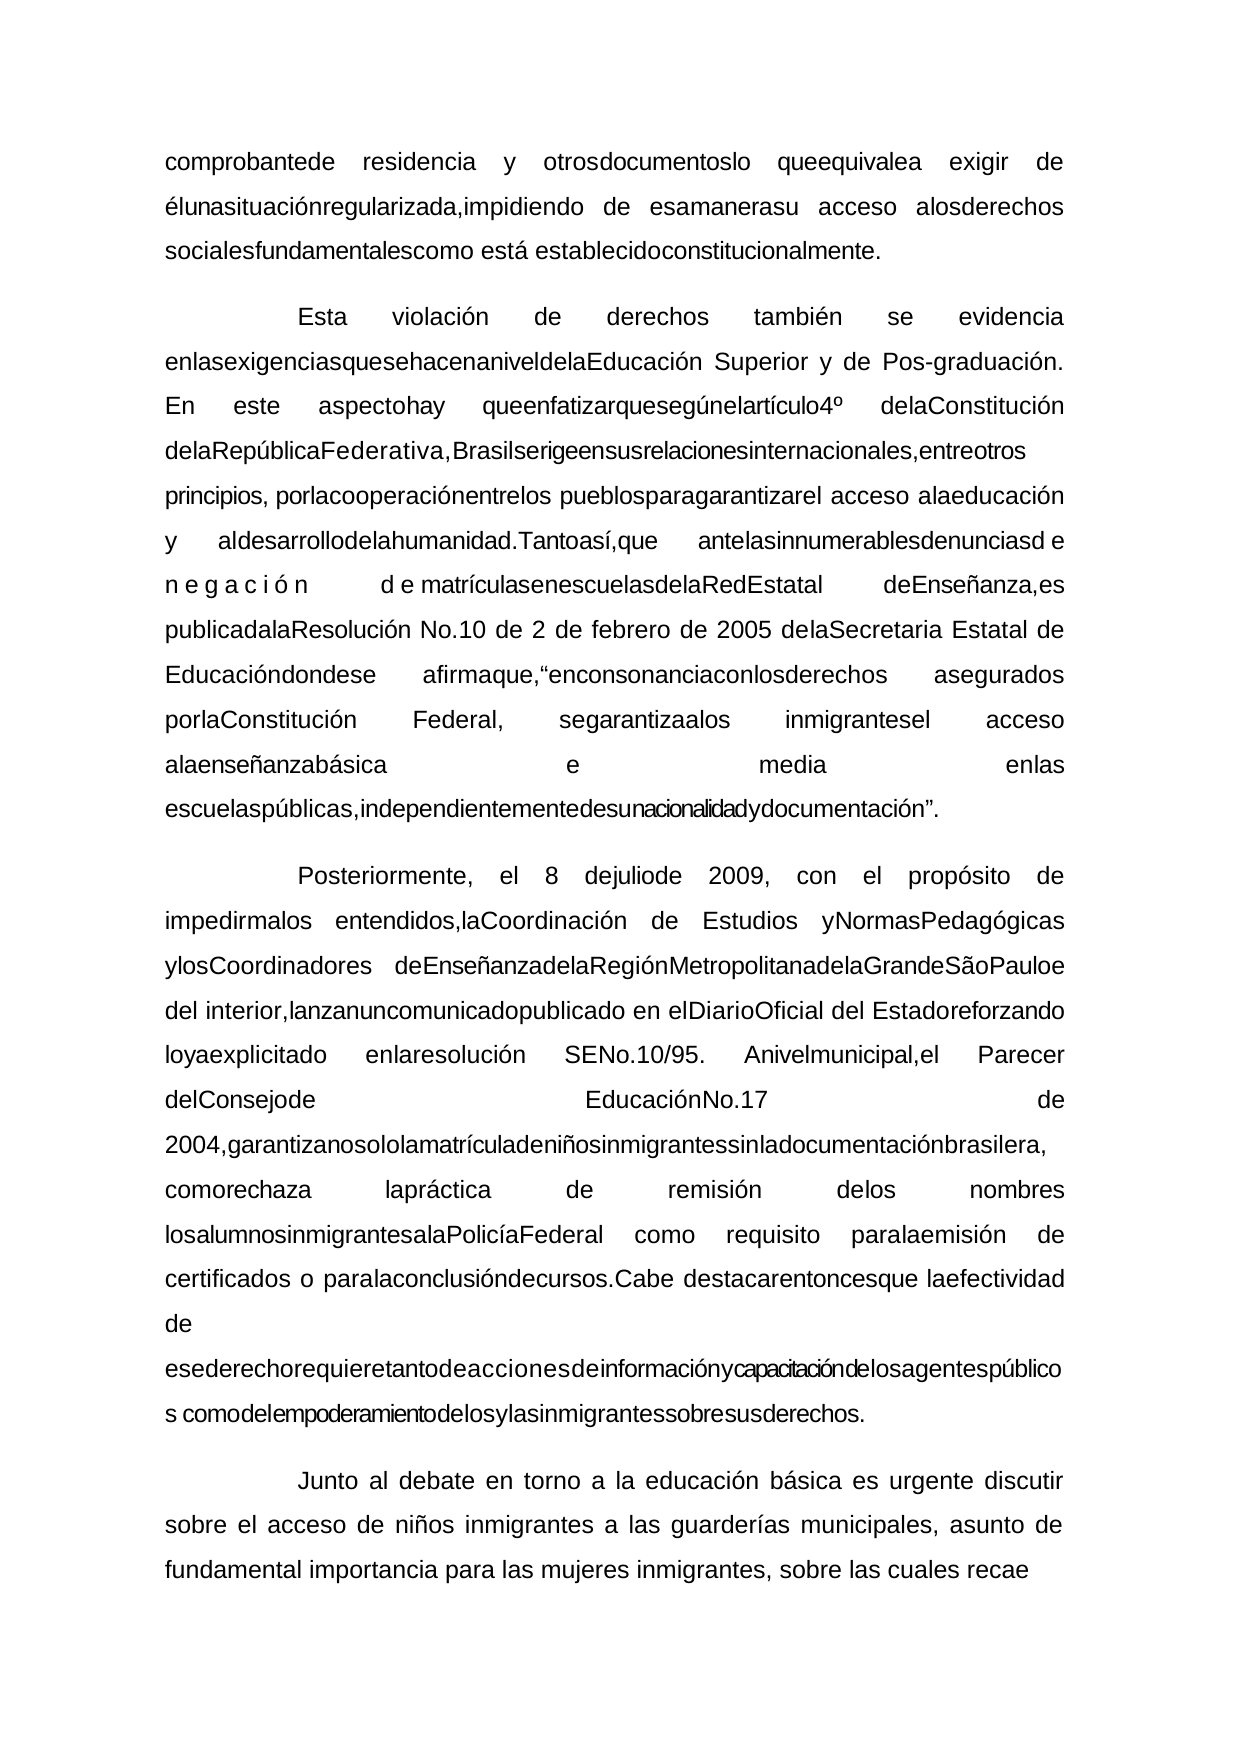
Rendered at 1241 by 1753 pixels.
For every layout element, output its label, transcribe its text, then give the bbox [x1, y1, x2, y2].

text comprobantede residencia y otrosdocumentoslo queequivalea exigir de élunasituaciónregularizada,impidiendo de esamanerasu acceso alosderechos socialesfundamentalescomo está establecidoconstitucionalmente. [164, 147, 1064, 265]
text Posteriormente, el 8 dejuliode 2009, con el propósito de impedirmalos entendidos,laCoordinación de Estudios yNormasPedagógicas ylosCoordinadores deEnseñanzadelaRegiónMetropolitanadelaGrandeSãoPauloe del interior,lanzanuncomunicadopublicado en elDiarioOficial del Estadoreforzando loyaexplicitado enlaresolución SENo.10/95. Anivelmunicipal,el Parecer delConsejode EducaciónNo.17 de 2004,garantizanosololamatrículadeniñosinmigrantessinladocumentaciónbrasilera, comorechaza lapráctica de remisión delos nombres losalumnosinmigrantesalaPolicíaFederal como requisito paralaemisión de certificados o paralaconclusióndecursos.Cabe destacarentoncesque laefectividad de esederechorequieretantodeaccionesdeinformaciónycapacitacióndelosagentespúblicos comodelempoderamientodelosylasinmigrantessobresusderechos. [164, 861, 1065, 1427]
text Esta violación de derechos también se evidencia enlasexigenciasquesehacenaniveldelaEducación Superior y de Pos-graduación. En este aspectohay queenfatizarquesegúnelartículo4º delaConstitución delaRepúblicaFederativa,Brasilserigeensusrelacionesinternacionales,entreotros principios, porlacooperaciónentrelos pueblosparagarantizarel acceso alaeducación y aldesarrollodelahumanidad.Tantoasí,que antelasinnumerablesdenunciasde negación dematrículasenescuelasdelaRedEstatal deEnseñanza,es publicadalaResolución No.10 de 2 de febrero de 2005 delaSecretaria Estatal de Educacióndondese afirmaque,“enconsonanciaconlosderechos asegurados porlaConstitución Federal, segarantizaalos inmigrantesel acceso alaenseñanzabásica e media enlas escuelaspúblicas,independientementedesunacionalidadydocumentación”. [164, 302, 1065, 823]
text Junto al debate en torno a la educación básica es urgente discutir sobre el acceso de niños inmigrantes a las guarderías municipales, asunto de fundamental importancia para las mujeres inmigrantes, sobre las cuales recae [164, 1466, 1064, 1584]
